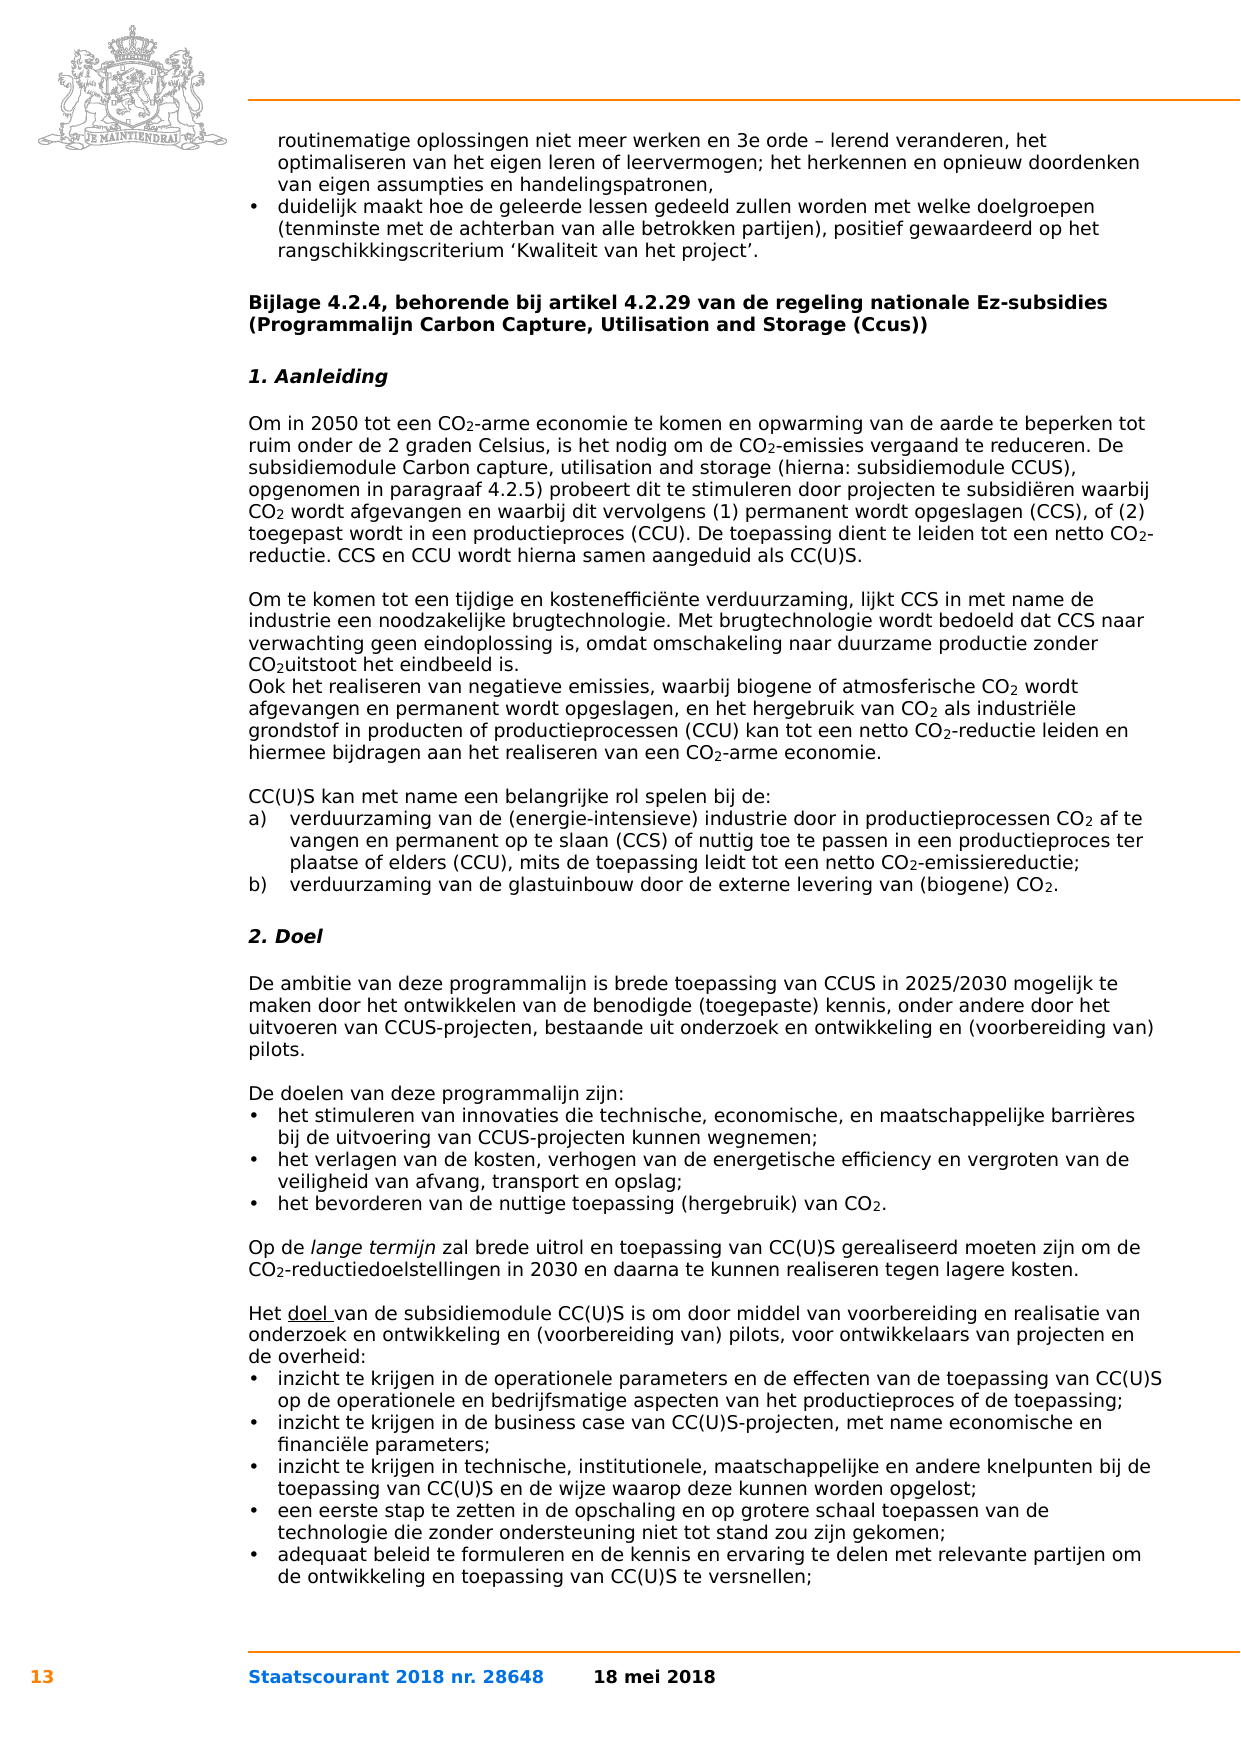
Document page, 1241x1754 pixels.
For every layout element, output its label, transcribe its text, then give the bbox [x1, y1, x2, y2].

text Op de lange termijn zal brede uitrol en toepassing van CC(U)S gerealiseerd moeten zijn om de CO2-reductiedoelstellingen in 2030 en daarna te kunnen realiseren tegen lagere kosten. [248, 1237, 1163, 1281]
text a) verduurzaming van de (energie-intensieve) industrie door in productieprocessen CO2 af te vangen en permanent op te slaan (CCS) of nuttig toe te passen in een productieproces ter plaatse of elders (CCU), mits de toepassing leidt tot een netto CO2-emissiereductie; [248, 808, 1163, 874]
subtitle 2. Doel [248, 926, 1163, 948]
text • inzicht te krijgen in technische, institutionele, maatschappelijke en andere knelpunten bij de toepassing van CC(U)S en de wijze waarop deze kunnen worden opgelost; [248, 1456, 1163, 1500]
text Ook het realiseren van negatieve emissies, waarbij biogene of atmosferische CO2 wordt afgevangen en permanent wordt opgeslagen, en het hergebruik van CO2 als industriële grondstof in producten of productieprocessen (CCU) kan tot een netto CO2-reductie leiden en hiermee bijdragen aan het realiseren van een CO2-arme economie. [248, 676, 1163, 764]
text • het verlagen van de kosten, verhogen van de energetische efficiency en vergroten van de veiligheid van afvang, transport en opslag; [248, 1149, 1163, 1193]
text • het stimuleren van innovaties die technische, economische, en maatschappelijke barrières bij de uitvoering van CCUS-projecten kunnen wegnemen; [248, 1105, 1163, 1149]
text Het doel van de subsidiemodule CC(U)S is om door middel van voorbereiding en realisatie van onderzoek en ontwikkeling en (voorbereiding van) pilots, voor ontwikkelaars van projecten en de overheid: [248, 1302, 1163, 1368]
text CC(U)S kan met name een belangrijke rol spelen bij de: [248, 786, 1163, 808]
subtitle Bijlage 4.2.4, behorende bij artikel 4.2.29 van de regeling nationale Ez-subsidies (Programmalijn Carbon Capture, Utilisation and Storage (Ccus)) [248, 292, 1163, 336]
text Om te komen tot een tijdige en kostenefficiënte verduurzaming, lijkt CCS in met name de industrie een noodzakelijke brugtechnologie. Met brugtechnologie wordt bedoeld dat CCS naar verwachting geen eindoplossing is, omdat omschakeling naar duurzame productie zonder CO2uitstoot het eindbeeld is. [248, 588, 1163, 676]
text • inzicht te krijgen in de operationele parameters en de effecten van de toepassing van CC(U)S op de operationele en bedrijfsmatige aspecten van het productieproces of de toepassing; [248, 1368, 1163, 1412]
text • duidelijk maakt hoe de geleerde lessen gedeeld zullen worden met welke doelgroepen (tenminste met de achterban van alle betrokken partijen), positief gewaardeerd op het rangschikkingscriterium ‘Kwaliteit van het project’. [248, 196, 1163, 262]
subtitle 1. Aanleiding [248, 366, 1163, 388]
text • een eerste stap te zetten in de opschaling en op grotere schaal toepassen van de technologie die zonder ondersteuning niet tot stand zou zijn gekomen; [248, 1500, 1163, 1544]
picture [38, 25, 227, 150]
text • het bevorderen van de nuttige toepassing (hergebruik) van CO2. [248, 1193, 1163, 1215]
text b) verduurzaming van de glastuinbouw door de externe levering van (biogene) CO2. [248, 874, 1163, 896]
text • inzicht te krijgen in de business case van CC(U)S-projecten, met name economische en financiële parameters; [248, 1412, 1163, 1456]
text De ambitie van deze programmalijn is brede toepassing van CCUS in 2025/2030 mogelijk te maken door het ontwikkelen van de benodigde (toegepaste) kennis, onder andere door het uitvoeren van CCUS-projecten, bestaande uit onderzoek en ontwikkeling en (voorbereiding van) pilots. [248, 973, 1163, 1061]
text De doelen van deze programmalijn zijn: [248, 1083, 1163, 1105]
text • adequaat beleid te formuleren en de kennis en ervaring te delen met relevante partijen om de ontwikkeling en toepassing van CC(U)S te versnellen; [248, 1544, 1163, 1588]
text Om in 2050 tot een CO2-arme economie te komen en opwarming van de aarde te beperken tot ruim onder de 2 graden Celsius, is het nodig om de CO2-emissies vergaand te reduceren. De subsidiemodule Carbon capture, utilisation and storage (hierna: subsidiemodule CCUS), opgenomen in paragraaf 4.2.5) probeert dit te stimuleren door projecten te subsidiëren waarbij CO2 wordt afgevangen en waarbij dit vervolgens (1) permanent wordt opgeslagen (CCS), of (2) toegepast wordt in een productieproces (CCU). De toepassing dient te leiden tot een netto CO2-reductie. CCS en CCU wordt hierna samen aangeduid als CC(U)S. [248, 413, 1163, 567]
text routinematige oplossingen niet meer werken en 3e orde – lerend veranderen, het optimaliseren van het eigen leren of leervermogen; het herkennen en opnieuw doordenken van eigen assumpties en handelingspatronen, [248, 130, 1163, 196]
